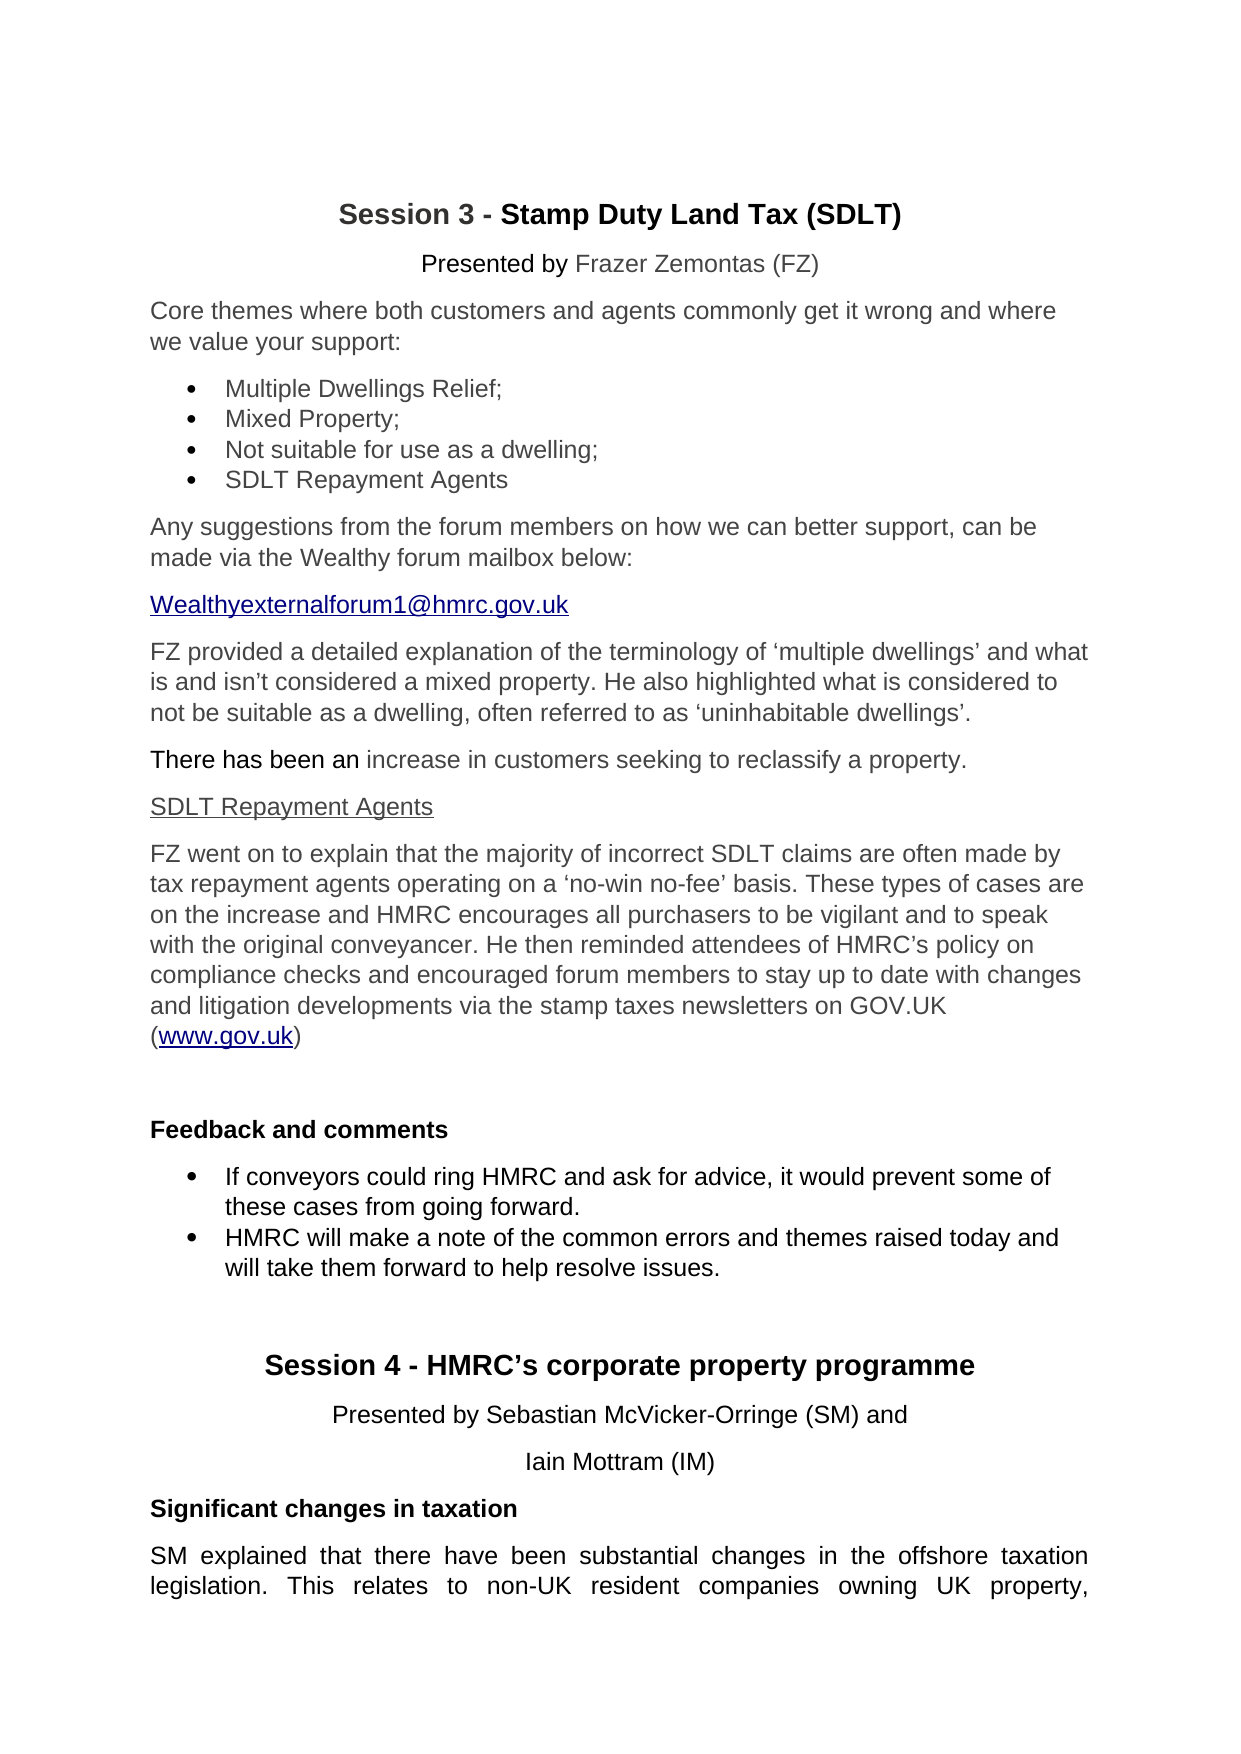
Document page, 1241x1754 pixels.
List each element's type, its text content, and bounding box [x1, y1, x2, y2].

text Core themes where both customers and agents commonly get it wrong and where we value your support: ​ [150, 296, 1090, 356]
text Presented by Frazer Zemontas (FZ) [150, 249, 1090, 278]
list Multiple Dwellings Relief;​ [187, 374, 1090, 403]
list SDLT Repayment Agents [187, 465, 1090, 494]
list Mixed Property;​ [187, 404, 1090, 433]
text Feedback and comments [150, 1115, 1090, 1143]
text Wealthyexternalforum1@hmrc.gov.uk [150, 590, 1090, 618]
list SM explained that there have been substantial changes in the offshore taxation legislation. This relates to non-UK resident companies owning UK property, [150, 1541, 1090, 1600]
list Not suitable for use as a dwelling;​ [187, 435, 1090, 463]
text Iain Mottram (IM) [150, 1447, 1090, 1476]
text SDLT Repayment Agents [150, 792, 1090, 821]
text Session 4 - HMRC’s corporate property programme [150, 1347, 1090, 1381]
text FZ provided a detailed explanation of the terminology of ‘multiple dwellings’ and what is and isn’t considered a mixed property. He also highlighted what is considered to not be suitable as a dwelling, often referred to as ‘uninhabitable dwellings’. [150, 637, 1090, 726]
text Session 3 - Stamp Duty Land Tax (SDLT) [150, 197, 1090, 231]
text Any suggestions from the forum members on how we can better support, can be made via the Wealthy forum mailbox below: [150, 512, 1090, 571]
list If conveyors could ring HMRC and ask for advice, it would prevent some of these cases from going forward. [187, 1162, 1090, 1221]
text Presented by Sebastian McVicker-Orringe (SM) and [150, 1400, 1090, 1428]
text There has been an increase in customers seeking to reclassify a property. [150, 745, 1090, 773]
text FZ went on to explain that the majority of incorrect SDLT claims are often made by tax repayment agents operating on a ‘no-win no-fee’ basis. These types of cases are on the increase and HMRC encourages all purchasers to be vigilant and to speak with the original conveyancer. He then reminded attendees of HMRC’s policy on compliance checks and encouraged forum members to stay up to date with changes and litigation developments via the stamp taxes newsletters on GOV.UK (www.gov.uk) [150, 839, 1090, 1050]
text Significant changes in taxation [150, 1494, 1090, 1523]
list HMRC will make a note of the common errors and themes raised today and will take them forward to help resolve issues. [187, 1223, 1090, 1282]
